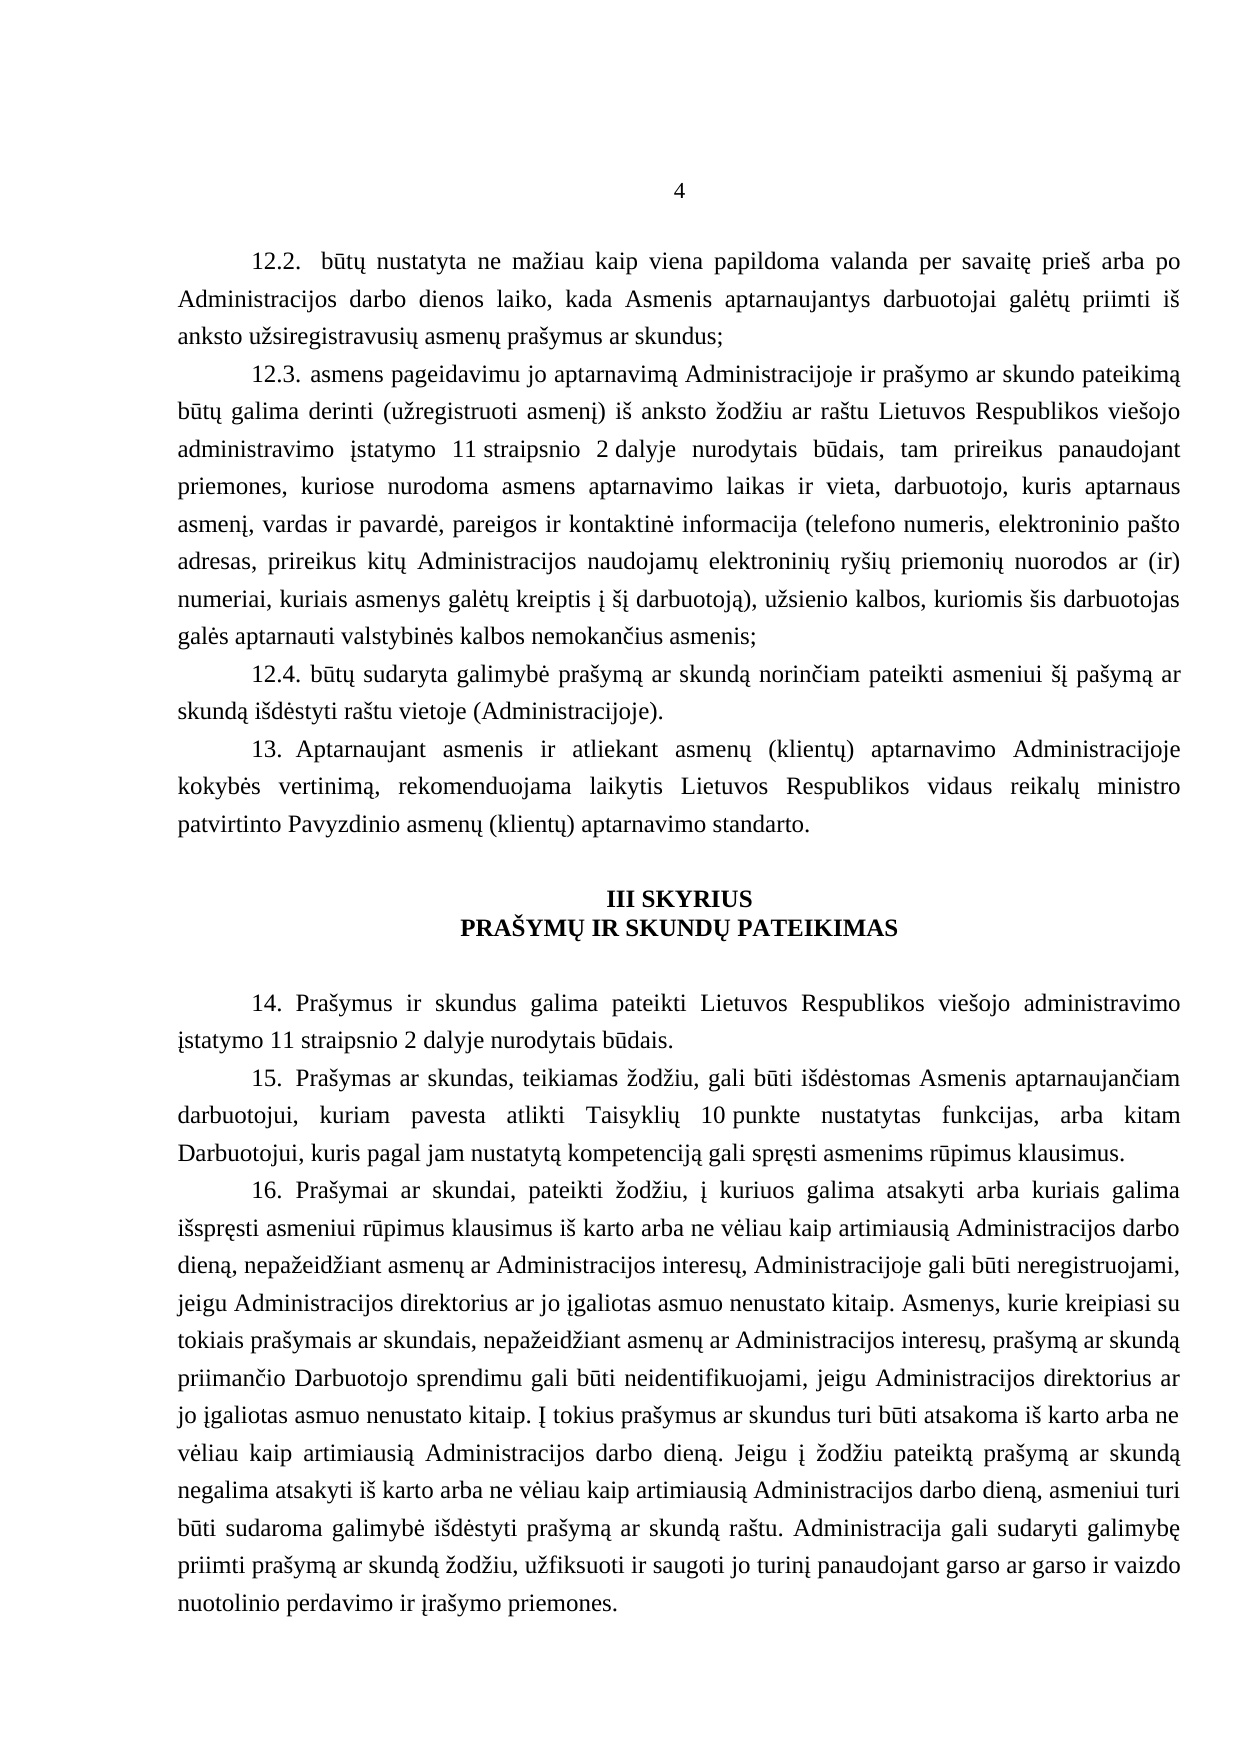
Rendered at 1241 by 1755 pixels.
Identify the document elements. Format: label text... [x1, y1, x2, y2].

text III SKYRIUS [177, 875, 1181, 913]
text 15. Prašymas ar skundas, teikiamas žodžiu, gali būti išdėstomas Asmenis aptarnaujančiam darbuotojui, kuriam pavesta atlikti Taisyklių 10 punkte nustatytas funkcijas, arba kitam Darbuotojui, kuris pagal jam nustatytą kompetenciją gali spręsti asmenims rūpimus klausimus. [177, 1054, 1181, 1166]
text 12.4. būtų sudaryta galimybė prašymą ar skundą norinčiam pateikti asmeniui šį pašymą ar skundą išdėstyti raštu vietoje (Administracijoje). [177, 650, 1181, 725]
text 12.2. būtų nustatyta ne mažiau kaip viena papildoma valanda per savaitę prieš arba po Administracijos darbo dienos laiko, kada Asmenis aptarnaujantys darbuotojai galėtų priimti iš anksto užsiregistravusių asmenų prašymus ar skundus; [177, 238, 1181, 350]
text 13. Aptarnaujant asmenis ir atliekant asmenų (klientų) aptarnavimo Administracijoje kokybės vertinimą, rekomenduojama laikytis Lietuvos Respublikos vidaus reikalų ministro patvirtinto Pavyzdinio asmenų (klientų) aptarnavimo standarto. [177, 725, 1181, 838]
text 16. Prašymai ar skundai, pateikti žodžiu, į kuriuos galima atsakyti arba kuriais galima išspręsti asmeniui rūpimus klausimus iš karto arba ne vėliau kaip artimiausią Administracijos darbo dieną, nepažeidžiant asmenų ar Administracijos interesų, Administracijoje gali būti neregistruojami, jeigu Administracijos direktorius ar jo įgaliotas asmuo nenustato kitaip. Asmenys, kurie kreipiasi su tokiais prašymais ar skundais, nepažeidžiant asmenų ar Administracijos interesų, prašymą ar skundą priimančio Darbuotojo sprendimu gali būti neidentifikuojami, jeigu Administracijos direktorius ar jo įgaliotas asmuo nenustato kitaip. Į tokius prašymus ar skundus turi būti atsakoma iš karto arba ne vėliau kaip artimiausią Administracijos darbo dieną. Jeigu į žodžiu pateiktą prašymą ar skundą negalima atsakyti iš karto arba ne vėliau kaip artimiausią Administracijos darbo dieną, asmeniui turi būti sudaroma galimybė išdėstyti prašymą ar skundą raštu. Administracija gali sudaryti galimybę priimti prašymą ar skundą žodžiu, užfiksuoti ir saugoti jo turinį panaudojant garso ar garso ir vaizdo nuotolinio perdavimo ir įrašymo priemones. [177, 1166, 1181, 1616]
text 12.3. asmens pageidavimu jo aptarnavimą Administracijoje ir prašymo ar skundo pateikimą būtų galima derinti (užregistruoti asmenį) iš anksto žodžiu ar raštu Lietuvos Respublikos viešojo administravimo įstatymo 11 straipsnio 2 dalyje nurodytais būdais, tam prireikus panaudojant priemones, kuriose nurodoma asmens aptarnavimo laikas ir vieta, darbuotojo, kuris aptarnaus asmenį, vardas ir pavardė, pareigos ir kontaktinė informacija (telefono numeris, elektroninio pašto adresas, prireikus kitų Administracijos naudojamų elektroninių ryšių priemonių nuorodos ar (ir) numeriai, kuriais asmenys galėtų kreiptis į šį darbuotoją), užsienio kalbos, kuriomis šis darbuotojas galės aptarnauti valstybinės kalbos nemokančius asmenis; [177, 350, 1181, 650]
text 14. Prašymus ir skundus galima pateikti Lietuvos Respublikos viešojo administravimo įstatymo 11 straipsnio 2 dalyje nurodytais būdais. [177, 979, 1181, 1054]
text PRAŠYMŲ IR SKUNDŲ PATEIKIMAS [177, 913, 1181, 941]
